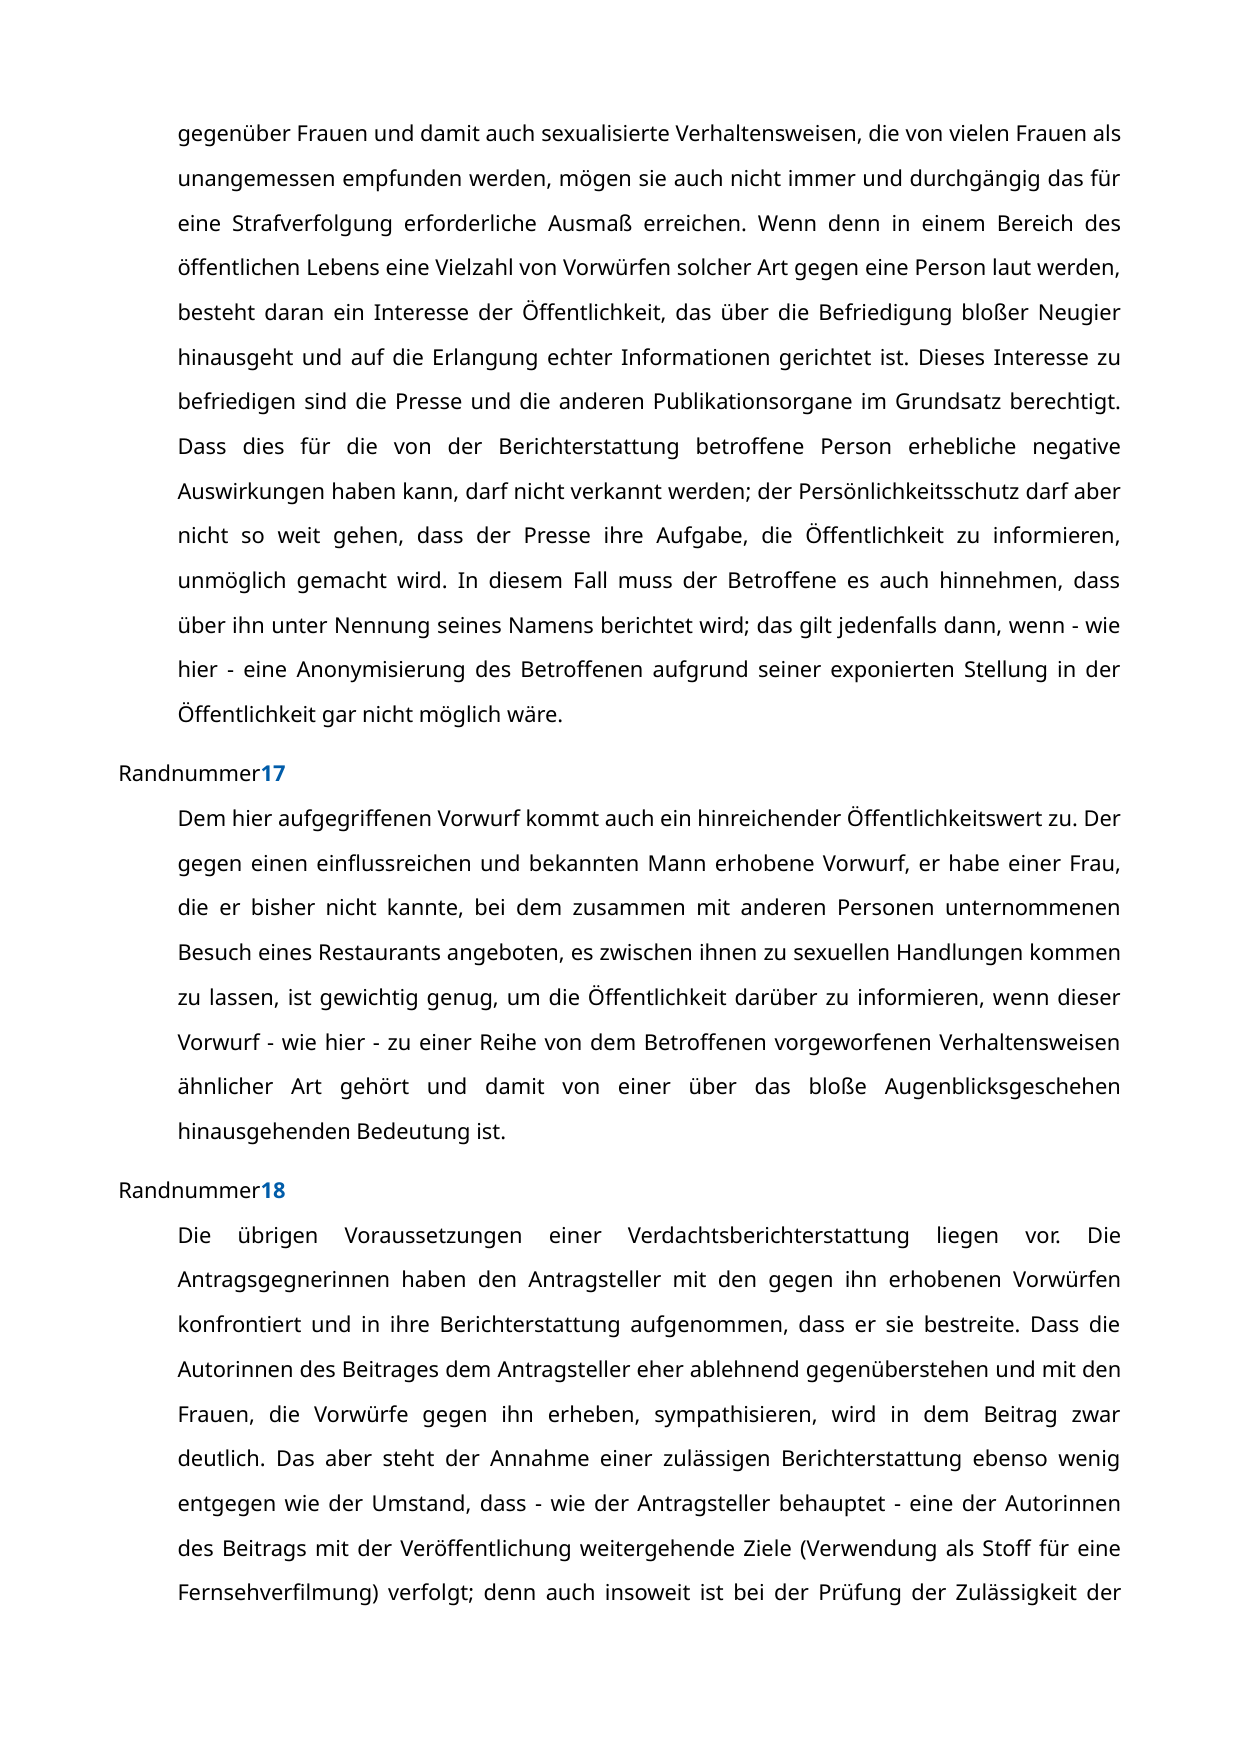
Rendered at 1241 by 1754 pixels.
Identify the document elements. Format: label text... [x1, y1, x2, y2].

subtitle Randnummer17 [118, 758, 1122, 788]
list Die übrigen Voraussetzungen einer Verdachtsberichterstattung liegen vor. Die Antragsgegnerinnen haben den Antragsteller mit den gegen ihn erhobenen Vorwürfen konfrontiert und in ihre Berichterstattung aufgenommen, dass er sie bestreite. Dass die Autorinnen des Beitrages dem Antragsteller eher ablehnend gegenüberstehen und mit den Frauen, die Vorwürfe gegen ihn erheben, sympathisieren, wird in dem Beitrag zwar deutlich. Das aber steht der Annahme einer zulässigen Berichterstattung ebenso wenig entgegen wie der Umstand, dass - wie der Antragsteller behauptet - eine der Autorinnen des Beitrags mit der Veröffentlichung weitergehende Ziele (Verwendung als Stoff für eine Fernsehverfilmung) verfolgt; denn auch insoweit ist bei der Prüfung der Zulässigkeit der [177, 1220, 1122, 1607]
list gegenüber Frauen und damit auch sexualisierte Verhaltensweisen, die von vielen Frauen als unangemessen empfunden werden, mögen sie auch nicht immer und durchgängig das für eine Strafverfolgung erforderliche Ausmaß erreichen. Wenn denn in einem Bereich des öffentlichen Lebens eine Vielzahl von Vorwürfen solcher Art gegen eine Person laut werden, besteht daran ein Interesse der Öffentlichkeit, das über die Befriedigung bloßer Neugier hinausgeht und auf die Erlangung echter Informationen gerichtet ist. Dieses Interesse zu befriedigen sind die Presse und die anderen Publikationsorgane im Grundsatz berechtigt. Dass dies für die von der Berichterstattung betroffene Person erhebliche negative Auswirkungen haben kann, darf nicht verkannt werden; der Persönlichkeitsschutz darf aber nicht so weit gehen, dass der Presse ihre Aufgabe, die Öffentlichkeit zu informieren, unmöglich gemacht wird. In diesem Fall muss der Betroffene es auch hinnehmen, dass über ihn unter Nennung seines Namens berichtet wird; das gilt jedenfalls dann, wenn - wie hier - eine Anonymisierung des Betroffenen aufgrund seiner exponierten Stellung in der Öffentlichkeit gar nicht möglich wäre. [177, 118, 1122, 729]
subtitle Randnummer18 [118, 1175, 1122, 1205]
list Dem hier aufgegriffenen Vorwurf kommt auch ein hinreichender Öffentlichkeitswert zu. Der gegen einen einflussreichen und bekannten Mann erhobene Vorwurf, er habe einer Frau, die er bisher nicht kannte, bei dem zusammen mit anderen Personen unternommenen Besuch eines Restaurants angeboten, es zwischen ihnen zu sexuellen Handlungen kommen zu lassen, ist gewichtig genug, um die Öffentlichkeit darüber zu informieren, wenn dieser Vorwurf - wie hier - zu einer Reihe von dem Betroffenen vorgeworfenen Verhaltensweisen ähnlicher Art gehört und damit von einer über das bloße Augenblicksgeschehen hinausgehenden Bedeutung ist. [177, 803, 1122, 1146]
